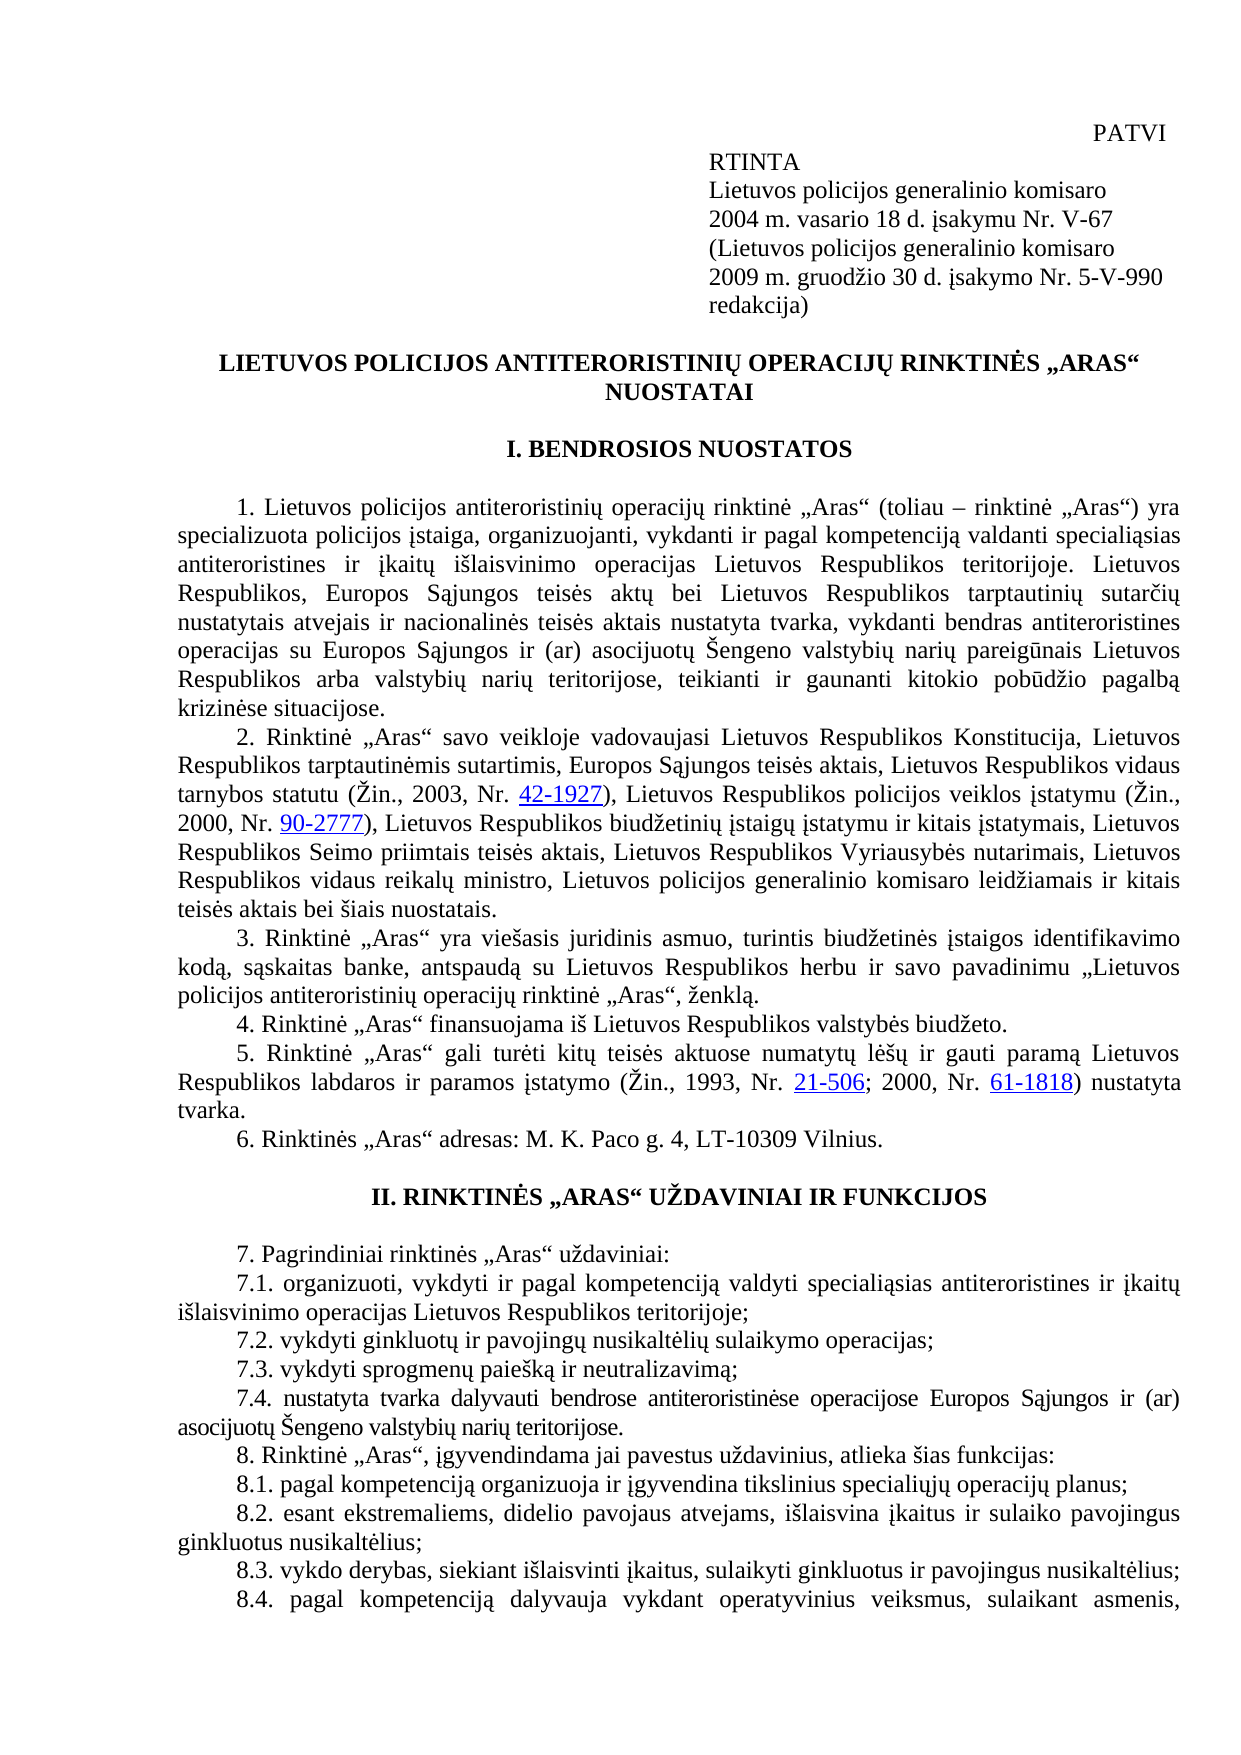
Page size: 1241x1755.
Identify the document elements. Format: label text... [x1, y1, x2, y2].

text 6. Rinktinės „Aras“ adresas: M. K. Paco g. 4, LT-10309 Vilnius. [177, 1124, 1181, 1153]
text 8.3. vykdo derybas, siekiant išlaisvinti įkaitus, sulaikyti ginkluotus ir pavojingus nusikaltėlius; [177, 1556, 1181, 1584]
text 8.4. pagal kompetenciją dalyvauja vykdant operatyvinius veiksmus, sulaikant asmenis, [177, 1584, 1181, 1613]
text 8.1. pagal kompetenciją organizuoja ir įgyvendina tikslinius specialiųjų operacijų planus; [177, 1469, 1181, 1498]
text 7.3. vykdyti sprogmenų paiešką ir neutralizavimą; [177, 1354, 1181, 1383]
text 4. Rinktinė „Aras“ finansuojama iš Lietuvos Respublikos valstybės biudžeto. [177, 1009, 1181, 1038]
text Lietuvos policijos generalinio komisaro [177, 176, 1181, 204]
text 7.1. organizuoti, vykdyti ir pagal kompetenciją valdyti specialiąsias antiteroristines ir įkaitų išlaisvinimo operacijas Lietuvos Respublikos teritorijoje; [177, 1268, 1181, 1326]
text 2. Rinktinė „Aras“ savo veikloje vadovaujasi Lietuvos Respublikos Konstitucija, Lietuvos Respublikos tarptautinėmis sutartimis, Europos Sąjungos teisės aktais, Lietuvos Respublikos vidaus tarnybos statutu (Žin., 2003, Nr. 42-1927), Lietuvos Respublikos policijos veiklos įstatymu (Žin., 2000, Nr. 90-2777), Lietuvos Respublikos biudžetinių įstaigų įstatymu ir kitais įstatymais, Lietuvos Respublikos Seimo priimtais teisės aktais, Lietuvos Respublikos Vyriausybės nutarimais, Lietuvos Respublikos vidaus reikalų ministro, Lietuvos policijos generalinio komisaro leidžiamais ir kitais teisės aktais bei šiais nuostatais. [177, 722, 1181, 923]
text 7.2. vykdyti ginkluotų ir pavojingų nusikaltėlių sulaikymo operacijas; [177, 1326, 1181, 1354]
text PATVIRTINTA [709, 118, 1181, 176]
text 5. Rinktinė „Aras“ gali turėti kitų teisės aktuose numatytų lėšų ir gauti paramą Lietuvos Respublikos labdaros ir paramos įstatymo (Žin., 1993, Nr. 21-506; 2000, Nr. 61-1818) nustatyta tvarka. [177, 1038, 1181, 1124]
text 8.2. esant ekstremaliems, didelio pavojaus atvejams, išlaisvina įkaitus ir sulaiko pavojingus ginkluotus nusikaltėlius; [177, 1498, 1181, 1556]
text 7. Pagrindiniai rinktinės „Aras“ uždaviniai: [177, 1239, 1181, 1268]
text 1. Lietuvos policijos antiteroristinių operacijų rinktinė „Aras“ (toliau – rinktinė „Aras“) yra specializuota policijos įstaiga, organizuojanti, vykdanti ir pagal kompetenciją valdanti specialiąsias antiteroristines ir įkaitų išlaisvinimo operacijas Lietuvos Respublikos teritorijoje. Lietuvos Respublikos, Europos Sąjungos teisės aktų bei Lietuvos Respublikos tarptautinių sutarčių nustatytais atvejais ir nacionalinės teisės aktais nustatyta tvarka, vykdanti bendras antiteroristines operacijas su Europos Sąjungos ir (ar) asocijuotų Šengeno valstybių narių pareigūnais Lietuvos Respublikos arba valstybių narių teritorijose, teikianti ir gaunanti kitokio pobūdžio pagalbą krizinėse situacijose. [177, 492, 1181, 722]
text 7.4. nustatyta tvarka dalyvauti bendrose antiteroristinėse operacijose Europos Sąjungos ir (ar) asocijuotų Šengeno valstybių narių teritorijose. [177, 1383, 1181, 1441]
text 2004 m. vasario 18 d. įsakymu Nr. V-67 [177, 204, 1181, 233]
text 8. Rinktinė „Aras“, įgyvendindama jai pavestus uždavinius, atlieka šias funkcijas: [177, 1441, 1181, 1469]
text 2009 m. gruodžio 30 d. įsakymo Nr. 5-V-990 [177, 262, 1181, 291]
text redakcija) [177, 291, 1181, 319]
text LIETUVOS POLICIJOS ANTITERORISTINIŲ OPERACIJŲ RINKTINĖS „ARAS“ NUOSTATAI [177, 348, 1181, 406]
text II. RINKTINĖS „ARAS“ UŽDAVINIAI IR FUNKCIJOS [177, 1182, 1181, 1211]
text (Lietuvos policijos generalinio komisaro [177, 233, 1181, 262]
text 3. Rinktinė „Aras“ yra viešasis juridinis asmuo, turintis biudžetinės įstaigos identifikavimo kodą, sąskaitas banke, antspaudą su Lietuvos Respublikos herbu ir savo pavadinimu „Lietuvos policijos antiteroristinių operacijų rinktinė „Aras“, ženklą. [177, 923, 1181, 1009]
text I. BENDROSIOS NUOSTATOS [177, 434, 1181, 463]
